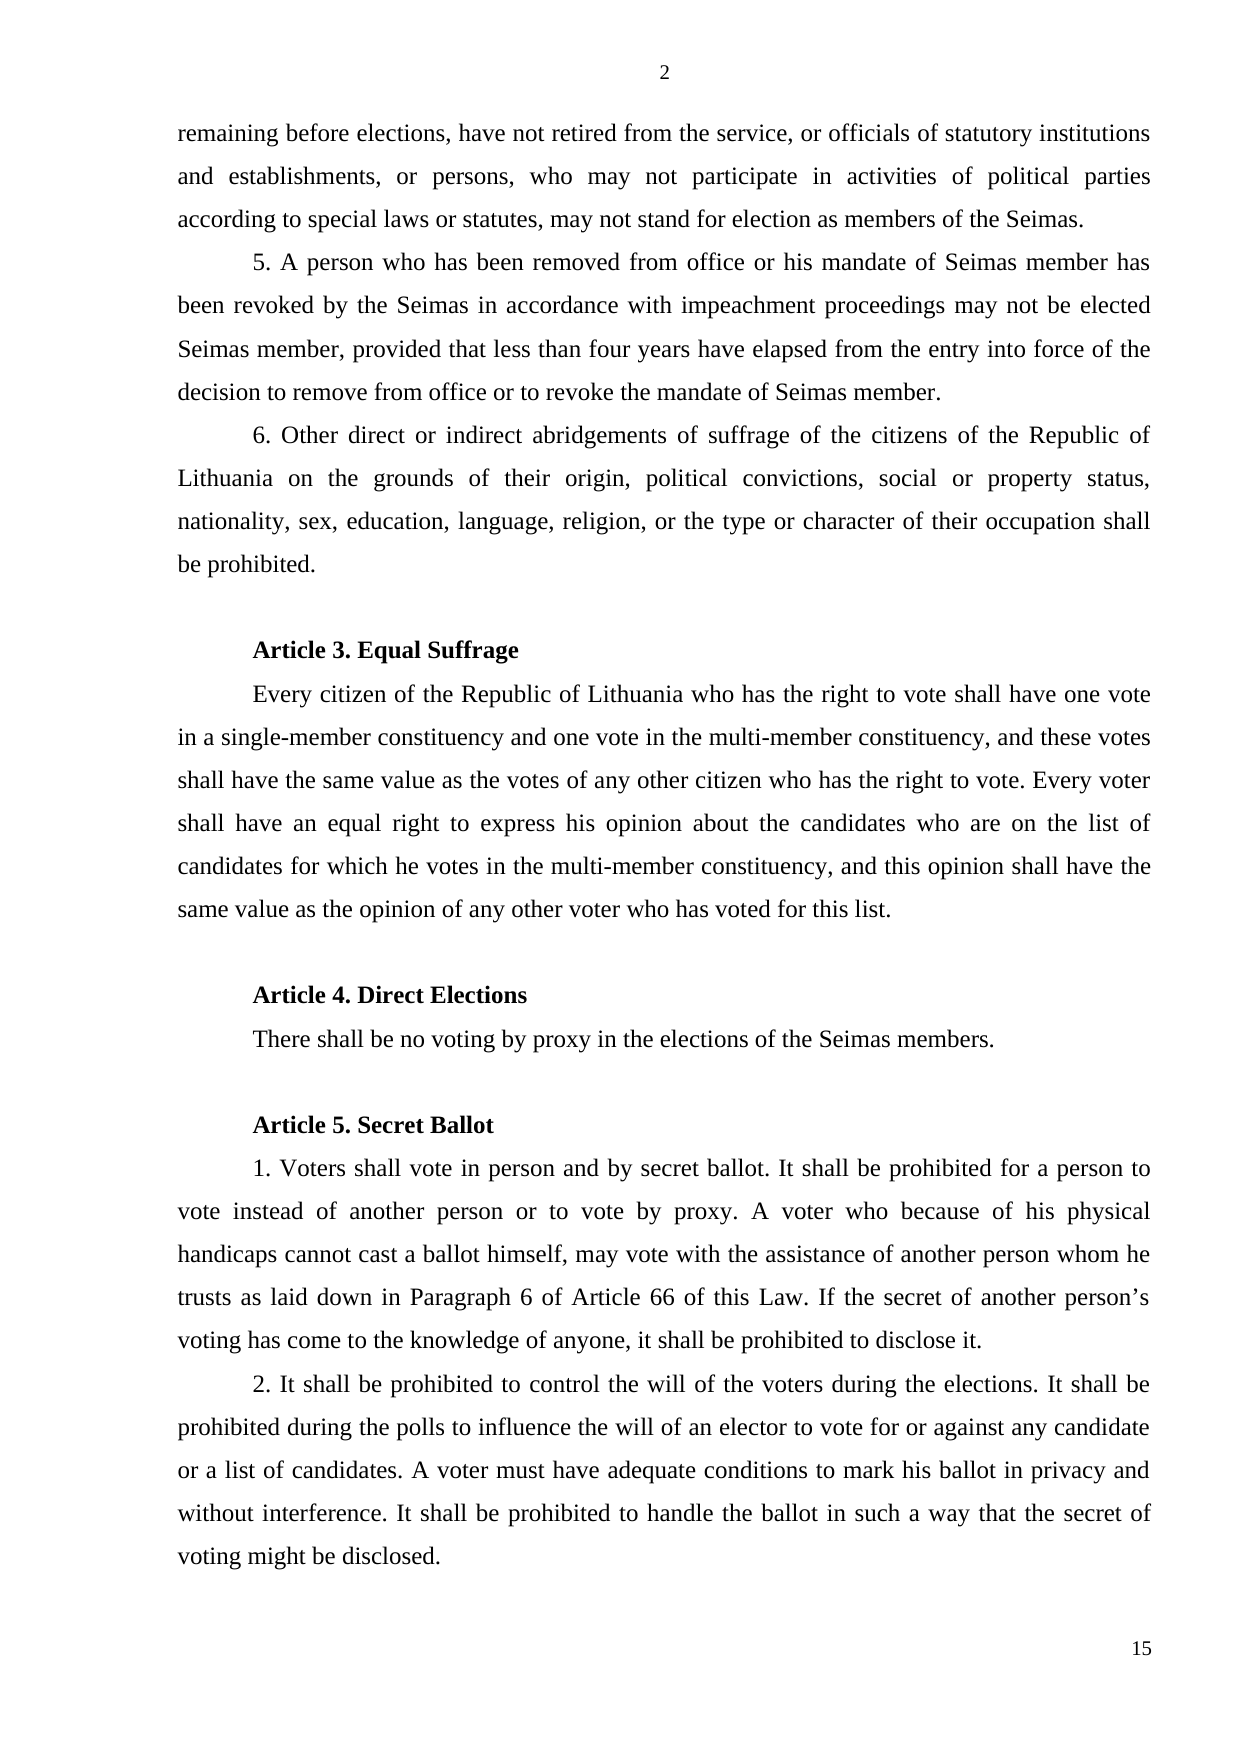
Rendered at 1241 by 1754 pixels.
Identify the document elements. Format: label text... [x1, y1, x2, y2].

text There shall be no voting by proxy in the elections of the Seimas members. [177, 1024, 1152, 1052]
text Article 3. Equal Suffrage [177, 636, 1152, 664]
text remaining before elections, have not retired from the service, or officials of statutory institutions and establishments, or persons, who may not participate in activities of political parties according to special laws or statutes, may not stand for election as members of the Seimas. [177, 118, 1152, 233]
text Article 5. Secret Ballot [177, 1110, 1152, 1139]
text 1. Voters shall vote in person and by secret ballot. It shall be prohibited for a person to vote instead of another person or to vote by proxy. A voter who because of his physical handicaps cannot cast a ballot himself, may vote with the assistance of another person whom he trusts as laid down in Paragraph 6 of Article 66 of this Law. If the secret of another person’s voting has come to the knowledge of anyone, it shall be prohibited to disclose it. [177, 1153, 1152, 1354]
text 6. Other direct or indirect abridgements of suffrage of the citizens of the Republic of Lithuania on the grounds of their origin, political convictions, social or property status, nationality, sex, education, language, religion, or the type or character of their occupation shall be prohibited. [177, 420, 1152, 578]
text Every citizen of the Republic of Lithuania who has the right to vote shall have one vote in a single-member constituency and one vote in the multi-member constituency, and these votes shall have the same value as the votes of any other citizen who has the right to vote. Every voter shall have an equal right to express his opinion about the candidates who are on the list of candidates for which he votes in the multi-member constituency, and this opinion shall have the same value as the opinion of any other voter who has voted for this list. [177, 679, 1152, 923]
text 5. A person who has been removed from office or his mandate of Seimas member has been revoked by the Seimas in accordance with impeachment proceedings may not be elected Seimas member, provided that less than four years have elapsed from the entry into force of the decision to remove from office or to revoke the mandate of Seimas member. [177, 247, 1152, 406]
text Article 4. Direct Elections [177, 981, 1152, 1009]
text 2. It shall be prohibited to control the will of the voters during the elections. It shall be prohibited during the polls to influence the will of an elector to vote for or against any candidate or a list of candidates. A voter must have adequate conditions to mark his ballot in privacy and without interference. It shall be prohibited to handle the ballot in such a way that the secret of voting might be disclosed. [177, 1369, 1152, 1570]
